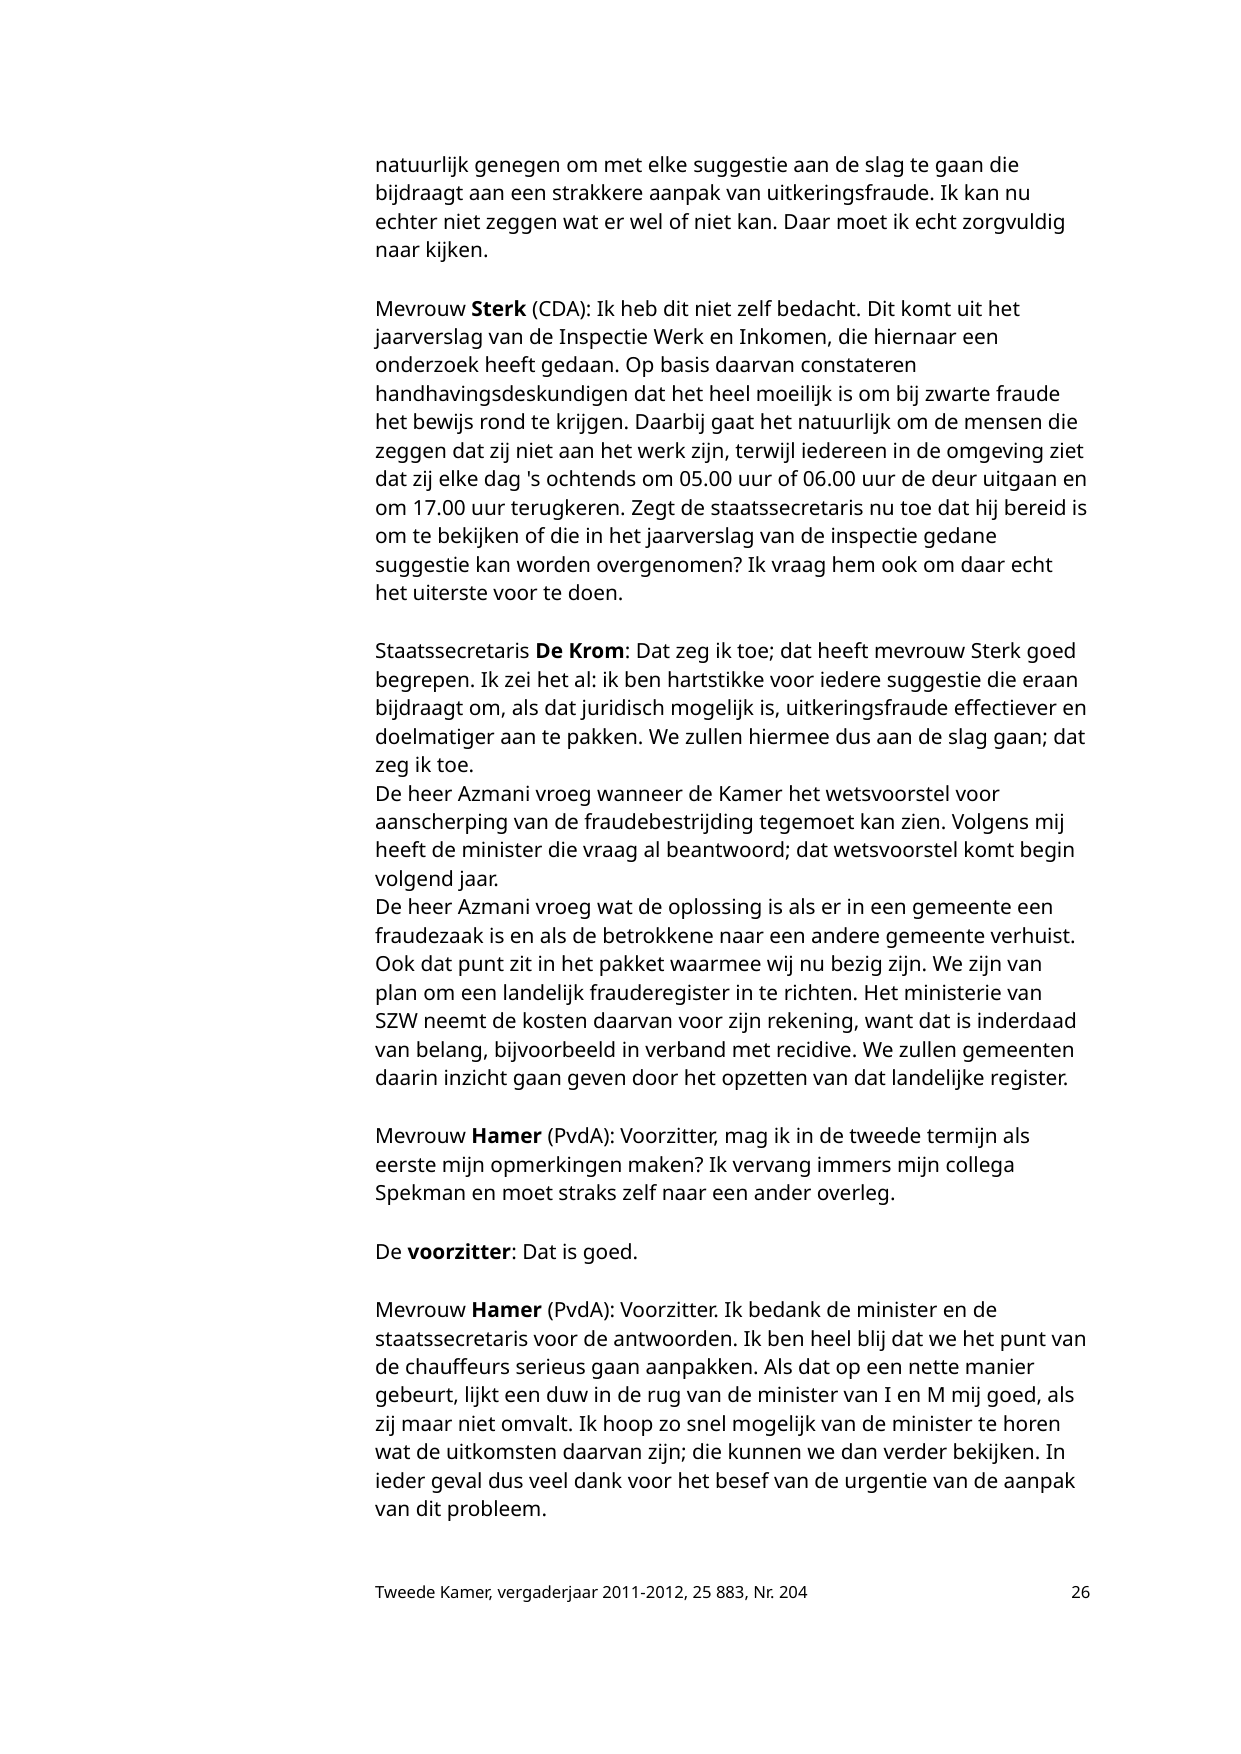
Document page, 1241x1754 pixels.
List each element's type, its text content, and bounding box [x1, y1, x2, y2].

text Staatssecretaris De Krom: Dat zeg ik toe; dat heeft mevrouw Sterk goed begrepen. Ik zei het al: ik ben hartstikke voor iedere suggestie die eraan bijdraagt om, als dat juridisch mogelijk is, uitkeringsfraude effectiever en doelmatiger aan te pakken. We zullen hiermee dus aan de slag gaan; dat zeg ik toe. [375, 637, 1090, 779]
text Mevrouw Sterk (CDA): Ik heb dit niet zelf bedacht. Dit komt uit het jaarverslag van de Inspectie Werk en Inkomen, die hiernaar een onderzoek heeft gedaan. Op basis daarvan constateren handhavingsdeskundigen dat het heel moeilijk is om bij zwarte fraude het bewijs rond te krijgen. Daarbij gaat het natuurlijk om de mensen die zeggen dat zij niet aan het werk zijn, terwijl iedereen in de omgeving ziet dat zij elke dag 's ochtends om 05.00 uur of 06.00 uur de deur uitgaan en om 17.00 uur terugkeren. Zegt de staatssecretaris nu toe dat hij bereid is om te bekijken of die in het jaarverslag van de inspectie gedane suggestie kan worden overgenomen? Ik vraag hem ook om daar echt het uiterste voor te doen. [375, 294, 1090, 607]
text De heer Azmani vroeg wanneer de Kamer het wetsvoorstel voor aanscherping van de fraudebestrijding tegemoet kan zien. Volgens mij heeft de minister die vraag al beantwoord; dat wetsvoorstel komt begin volgend jaar. [375, 779, 1090, 892]
text De heer Azmani vroeg wat de oplossing is als er in een gemeente een fraudezaak is en als de betrokkene naar een andere gemeente verhuist. Ook dat punt zit in het pakket waarmee wij nu bezig zijn. We zijn van plan om een landelijk frauderegister in te richten. Het ministerie van SZW neemt de kosten daarvan voor zijn rekening, want dat is inderdaad van belang, bijvoorbeeld in verband met recidive. We zullen gemeenten daarin inzicht gaan geven door het opzetten van dat landelijke register. [375, 892, 1090, 1092]
text natuurlijk genegen om met elke suggestie aan de slag te gaan die bijdraagt aan een strakkere aanpak van uitkeringsfraude. Ik kan nu echter niet zeggen wat er wel of niet kan. Daar moet ik echt zorgvuldig naar kijken. [375, 150, 1090, 264]
text De voorzitter: Dat is goed. [375, 1237, 1090, 1265]
text Mevrouw Hamer (PvdA): Voorzitter, mag ik in de tweede termijn als eerste mijn opmerkingen maken? Ik vervang immers mijn collega Spekman en moet straks zelf naar een ander overleg. [375, 1122, 1090, 1207]
text Mevrouw Hamer (PvdA): Voorzitter. Ik bedank de minister en de staatssecretaris voor de antwoorden. Ik ben heel blij dat we het punt van de chauffeurs serieus gaan aanpakken. Als dat op een nette manier gebeurt, lijkt een duw in de rug van de minister van I en M mij goed, als zij maar niet omvalt. Ik hoop zo snel mogelijk van de minister te horen wat de uitkomsten daarvan zijn; die kunnen we dan verder bekijken. In ieder geval dus veel dank voor het besef van de urgentie van de aanpak van dit probleem. [375, 1295, 1090, 1523]
